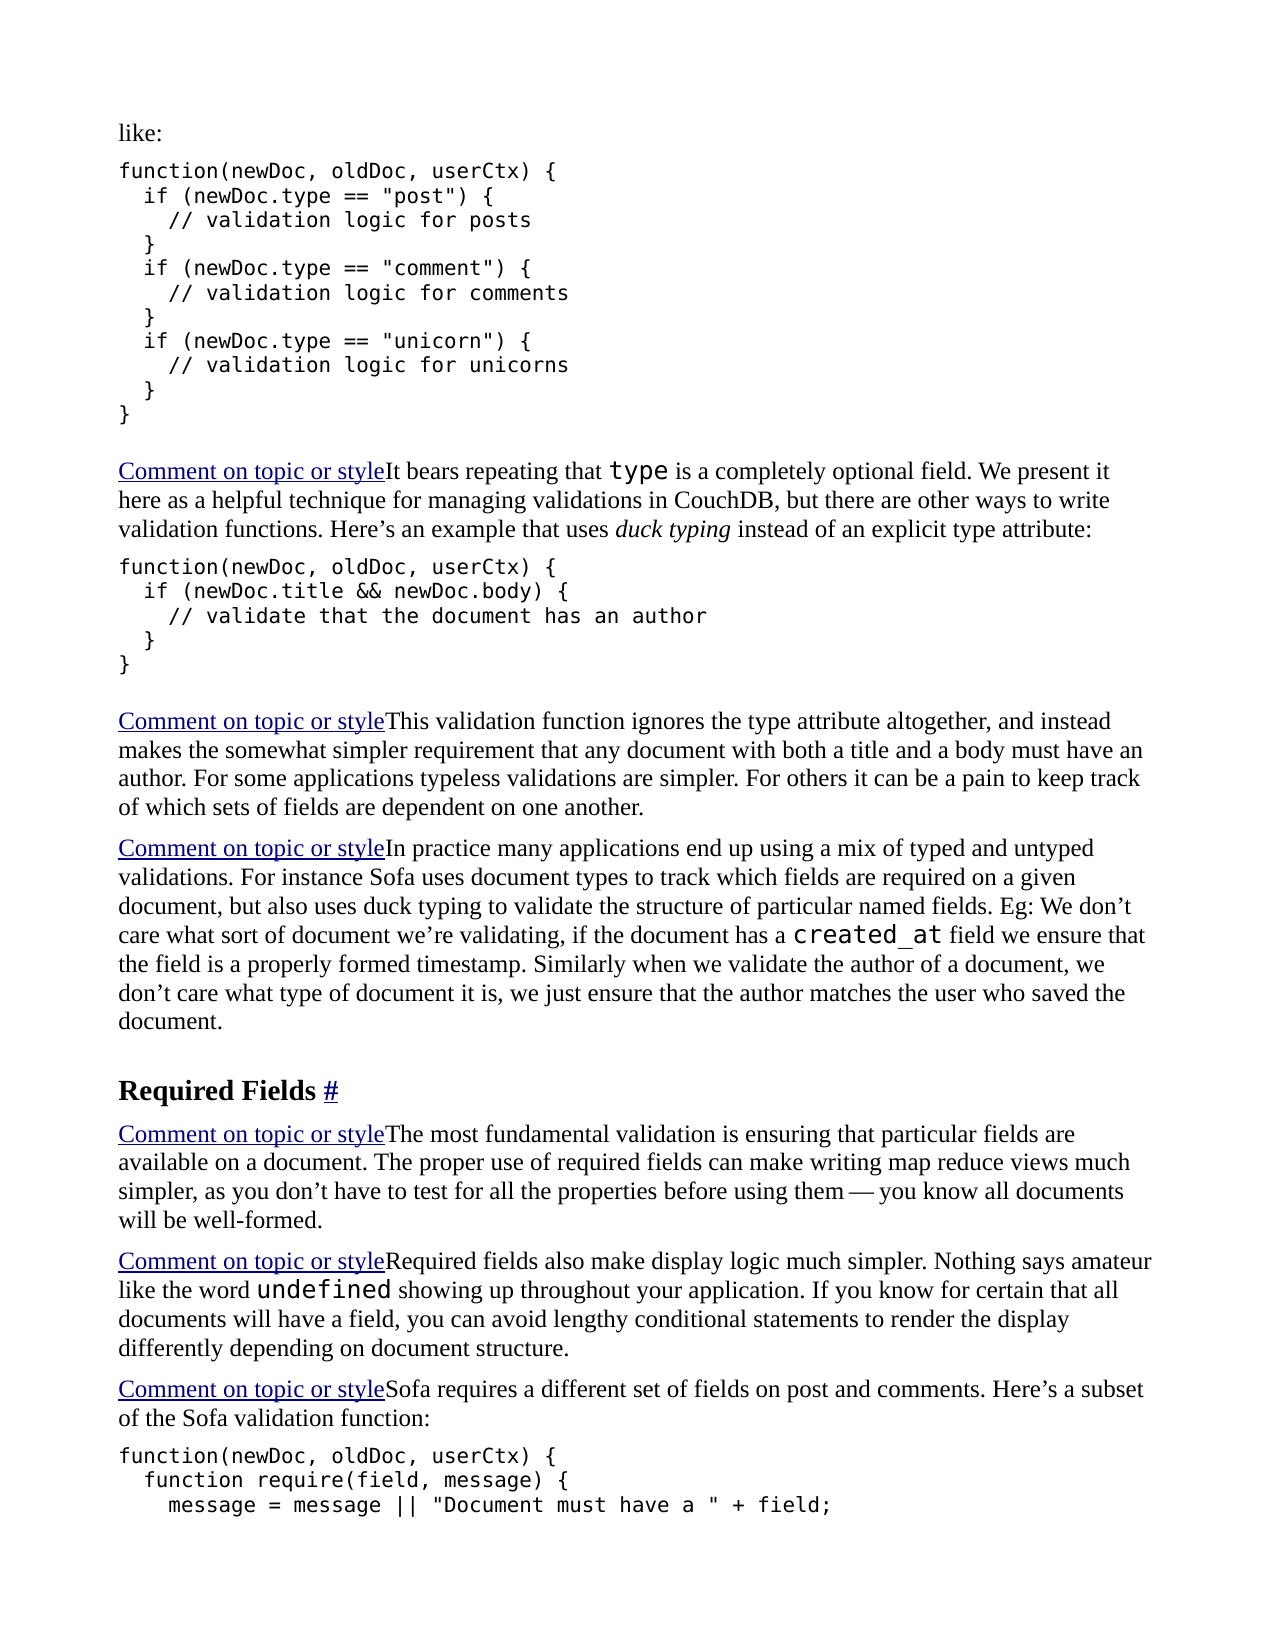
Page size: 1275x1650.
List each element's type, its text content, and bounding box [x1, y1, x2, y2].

text Comment on topic or styleRequired fields also make display logic much simpler. Nothing says amateur like the word undefined showing up throughout your application. If you know for certain that all documents will have a field, you can avoid lengthy conditional statements to render the display differently depending on document structure. [118, 1246, 1157, 1362]
text function(newDoc, oldDoc, userCtx) { [118, 555, 1157, 579]
text if (newDoc.type == "unicorn") { [118, 329, 1157, 353]
text if (newDoc.type == "post") { [118, 184, 1157, 208]
text function(newDoc, oldDoc, userCtx) { [118, 1444, 1157, 1468]
text Comment on topic or styleThis validation function ignores the type attribute altogether, and instead makes the somewhat simpler requirement that any document with both a title and a body must have an author. For some applications typeless validations are simpler. For others it can be a pain to keep track of which sets of fields are dependent on one another. [118, 706, 1157, 821]
text } [118, 378, 1157, 402]
text Comment on topic or styleSofa requires a different set of fields on post and comments. Here’s a subset of the Sofa validation function: [118, 1374, 1157, 1432]
text function require(field, message) { [118, 1468, 1157, 1493]
text message = message || "Document must have a " + field; [118, 1493, 1157, 1517]
text if (newDoc.type == "comment") { [118, 256, 1157, 281]
text Comment on topic or styleThe most fundamental validation is ensuring that particular fields are available on a document. The proper use of required fields can make writing map reduce views much simpler, as you don’t have to test for all the properties before using them — you know all documents will be well-formed. [118, 1119, 1157, 1234]
text } [118, 402, 1157, 426]
text } [118, 628, 1157, 652]
text if (newDoc.title && newDoc.body) { [118, 579, 1157, 604]
text like: [118, 118, 1157, 147]
text } [118, 652, 1157, 676]
text // validate that the document has an author [118, 604, 1157, 628]
text function(newDoc, oldDoc, userCtx) { [118, 159, 1157, 184]
text // validation logic for posts [118, 208, 1157, 232]
subtitle Required Fields # [118, 1073, 1157, 1106]
text Comment on topic or styleIt bears repeating that type is a completely optional field. We present it here as a helpful technique for managing validations in CouchDB, but there are other ways to write validation functions. Here’s an example that uses duck typing instead of an explicit type attribute: [118, 456, 1157, 543]
text } [118, 232, 1157, 256]
text // validation logic for comments [118, 281, 1157, 305]
text // validation logic for unicorns [118, 353, 1157, 378]
text Comment on topic or styleIn practice many applications end up using a mix of typed and untyped validations. For instance Sofa uses document types to track which fields are required on a given document, but also uses duck typing to validate the structure of particular named fields. Eg: We don’t care what sort of document we’re validating, if the document has a created_at field we ensure that the field is a properly formed timestamp. Similarly when we validate the author of a document, we don’t care what type of document it is, we just ensure that the author matches the user who saved the document. [118, 833, 1157, 1035]
text } [118, 305, 1157, 329]
